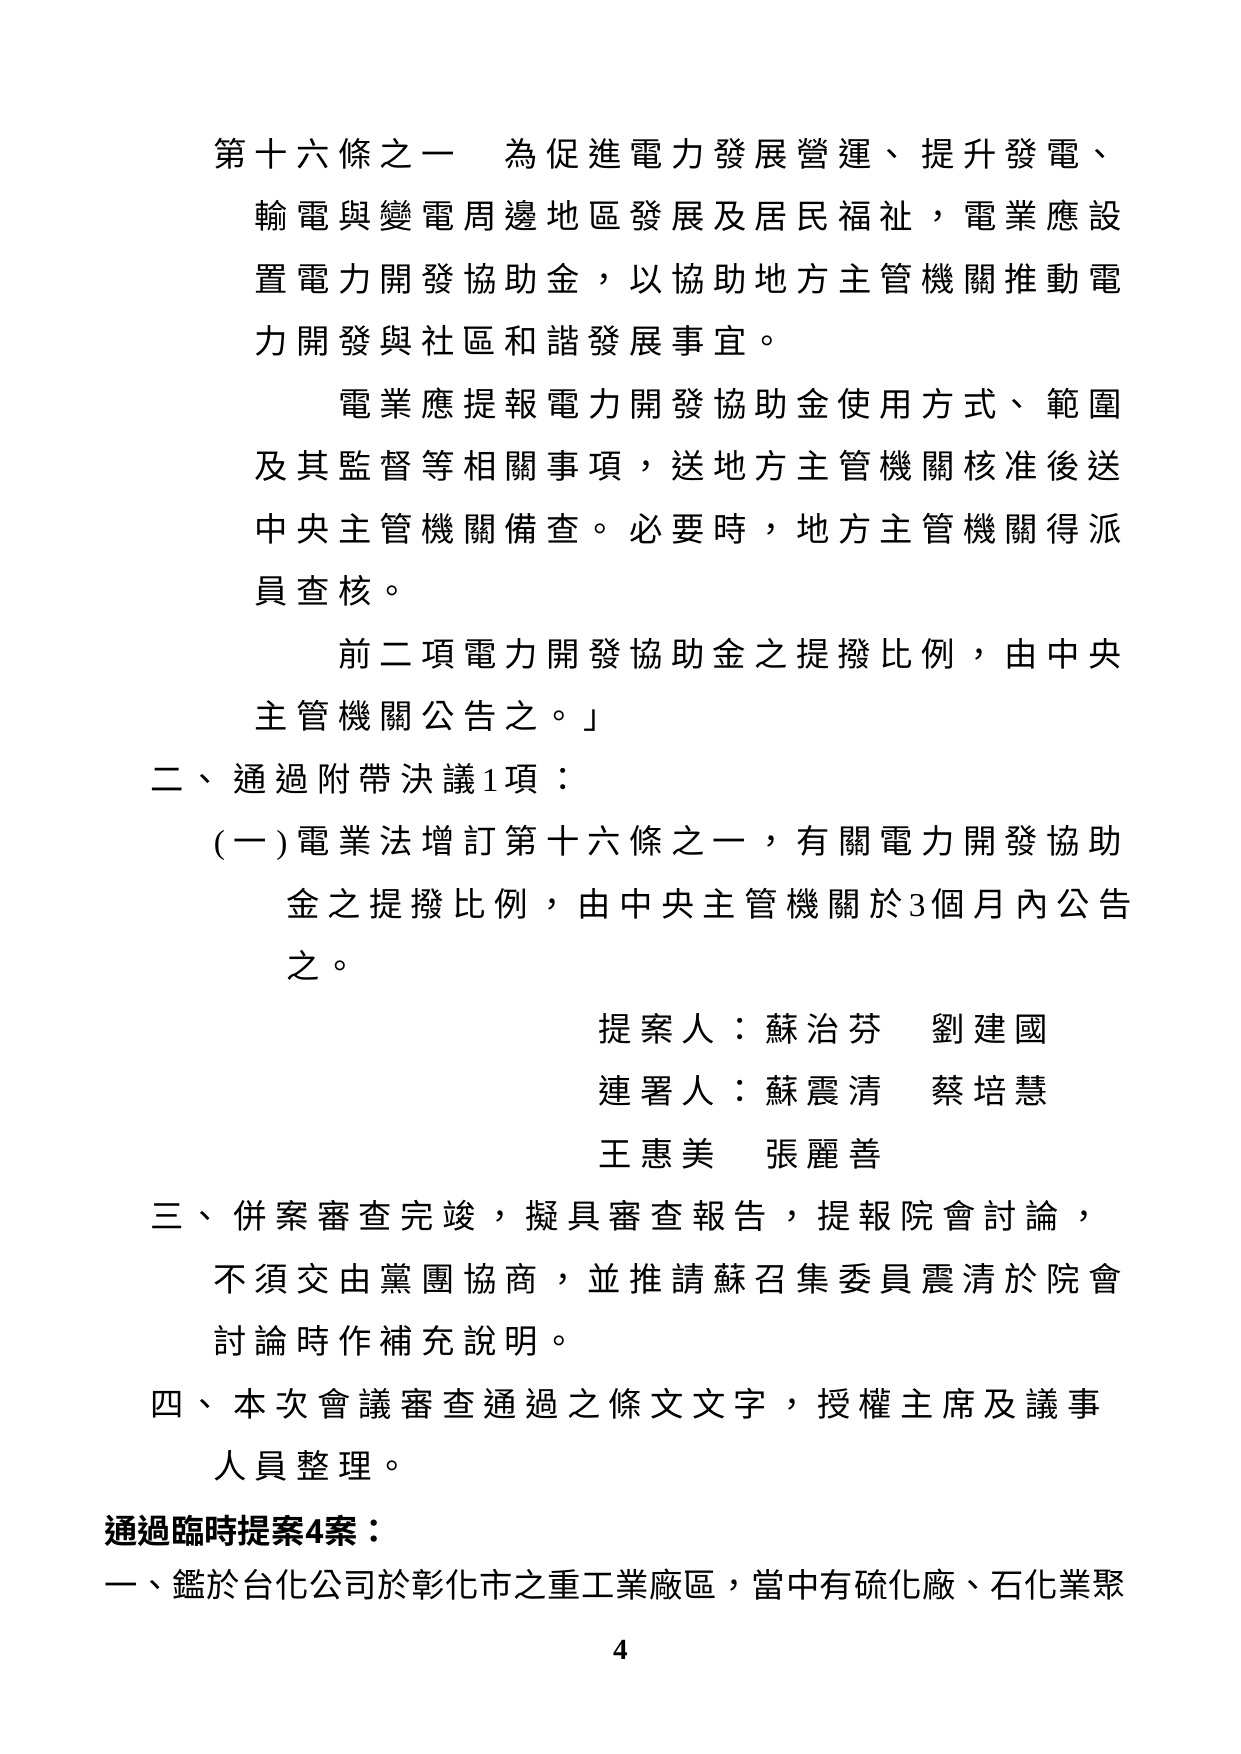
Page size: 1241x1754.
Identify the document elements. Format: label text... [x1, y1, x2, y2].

text 連署人：蘇震清 蔡培慧 王惠美 張麗善 [589, 1048, 1105, 1173]
text 電業應提報電力開發協助金使用方式、範圍及其監督等相關事項，送地方主管機關核准後送中央主管機關備查。必要時，地方主管機關得派員查核。 [208, 360, 1136, 610]
text 二、通過附帶決議1項： [139, 735, 1136, 798]
text (一)電業法增訂第十六條之一，有關電力開發協助金之提撥比例，由中央主管機關於3個月內公告之。 [208, 798, 1136, 985]
text 三、併案審查完竣，擬具審查報告，提報院會討論，不須交由黨團協商，並推請蘇召集委員震清於院會討論時作補充說明。 [139, 1173, 1136, 1360]
text 四、本次會議審查通過之條文文字，授權主席及議事人員整理。 [139, 1360, 1136, 1485]
text 提案人：蘇治芬 劉建國 [589, 985, 1105, 1048]
text 通過臨時提案4案： [1, 1500, 1127, 1554]
text 一、鑑於台化公司於彰化市之重工業廠區，當中有硫化廠、石化業聚 [104, 1554, 1127, 1609]
text 前二項電力開發協助金之提撥比例，由中央主管機關公告之。」 [208, 610, 1136, 735]
text 第十六條之一 為促進電力發展營運、提升發電、輸電與變電周邊地區發展及居民福祉，電業應設置電力開發協助金，以協助地方主管機關推動電力開發與社區和諧發展事宜。 [208, 110, 1136, 360]
